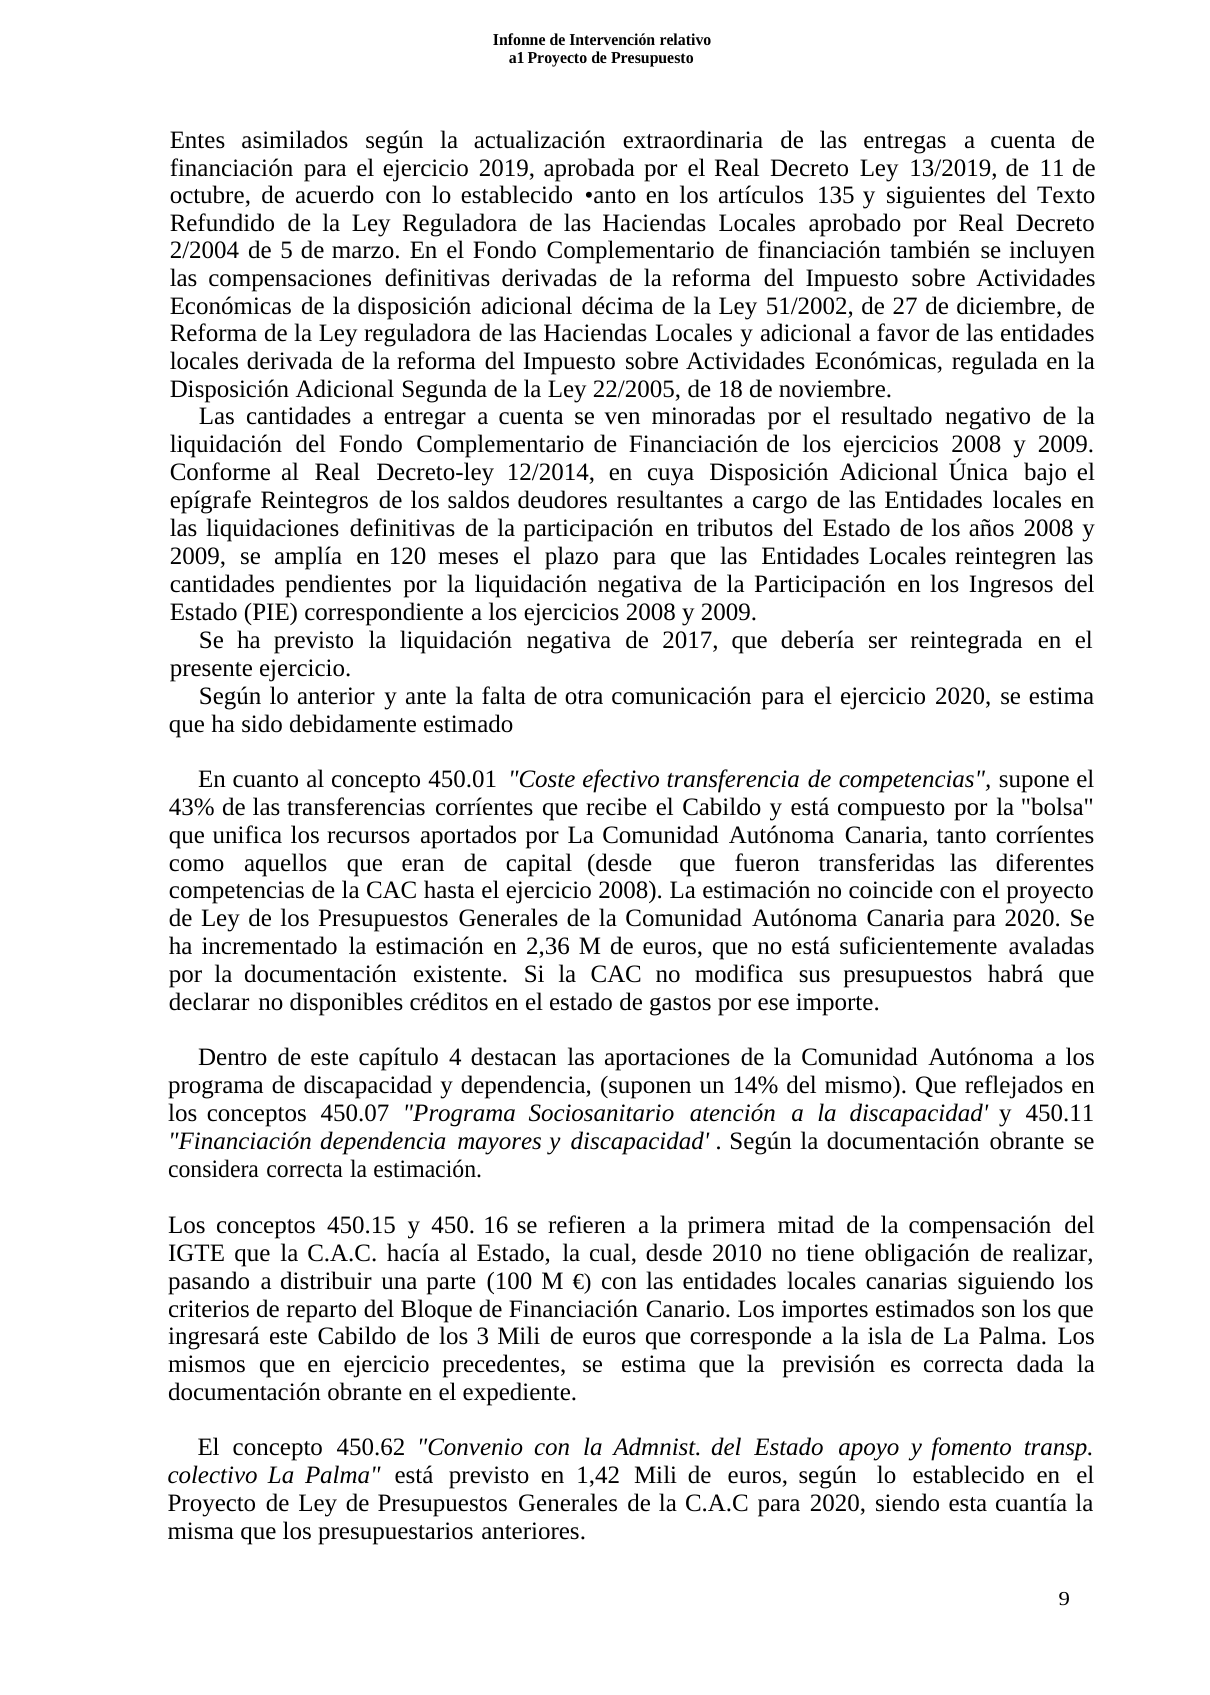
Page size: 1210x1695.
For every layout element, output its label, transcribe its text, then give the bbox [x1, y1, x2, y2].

subtitle Los conceptos 450.15 y 450. 16 se refieren a la primera mitad de la compensación del IGTE que la C.A.C. hacía al Estado, la cual, desde 2010 no tiene obligación de realizar, pasando a distribuir una parte (100 M €) con las entidades locales canarias siguiendo los criterios de reparto del Bloque de Financiación Canario. Los importes estimados son los que ingresará este Cabildo de los 3 Mili de euros que corresponde a la isla de La Palma. Los mismos que en ejercicio precedentes, se estima que la previsión es correcta dada la documentación obrante en el expediente. [168, 1212, 1094, 1406]
text Dentro de este capítulo 4 destacan las aportaciones de la Comunidad Autónoma a los programa de discapacidad y dependencia, (suponen un 14% del mismo). Que reflejados en los conceptos 450.07 "Programa Sociosanitario atención a la discapacidad' y 450.11 "Financiación dependencia mayores y discapacidad' . Según la documentación obrante se considera correcta la estimación. [168, 1043, 1095, 1183]
text El concepto 450.62 "Convenio con la Admnist. del Estado apoyo y fomento transp. colectivo La Palma" está previsto en 1,42 Mili de euros, según lo establecido en el Proyecto de Ley de Presupuestos Generales de la C.A.C para 2020, siendo esta cuantía la misma que los presupuestarios anteriores. [167, 1434, 1094, 1545]
text Se ha previsto la liquidación negativa de 2017, que debería ser reintegrada en el presente ejercicio. [169, 626, 1092, 682]
text Las cantidades a entregar a cuenta se ven minoradas por el resultado negativo de la liquidación del Fondo Complementario de Financiación de los ejercicios 2008 y 2009. Conforme al Real Decreto-ley 12/2014, en cuya Disposición Adicional Única bajo el epígrafe Reintegros de los saldos deudores resultantes a cargo de las Entidades locales en las liquidaciones definitivas de la participación en tributos del Estado de los años 2008 y 2009, se amplía en 120 meses el plazo para que las Entidades Locales reintegren las cantidades pendientes por la liquidación negativa de la Participación en los Ingresos del Estado (PIE) correspondiente a los ejercicios 2008 y 2009. [169, 402, 1095, 626]
subtitle Entes asimilados según la actualización extraordinaria de las entregas a cuenta de financiación para el ejercicio 2019, aprobada por el Real Decreto Ley 13/2019, de 11 de octubre, de acuerdo con lo establecido •anto en los artículos 135 y siguientes del Texto Refundido de la Ley Reguladora de las Haciendas Locales aprobado por Real Decreto 2/2004 de 5 de marzo. En el Fondo Complementario de financiación también se incluyen las compensaciones definitivas derivadas de la reforma del Impuesto sobre Actividades Económicas de la disposición adicional décima de la Ley 51/2002, de 27 de diciembre, de Reforma de la Ley reguladora de las Haciendas Locales y adicional a favor de las entidades locales derivada de la reforma del Impuesto sobre Actividades Económicas, regulada en la Disposición Adicional Segunda de la Ley 22/2005, de 18 de noviembre. [169, 126, 1095, 402]
text En cuanto al concepto 450.01 "Coste efectivo transferencia de competencias", supone el 43% de las transferencias corríentes que recibe el Cabildo y está compuesto por la "bolsa" que unifica los recursos aportados por La Comunidad Autónoma Canaria, tanto corríentes como aquellos que eran de capital (desde que fueron transferidas las diferentes competencias de la CAC hasta el ejercicio 2008). La estimación no coincide con el proyecto de Ley de los Presupuestos Generales de la Comunidad Autónoma Canaria para 2020. Se ha incrementado la estimación en 2,36 M de euros, que no está suficientemente avaladas por la documentación existente. Si la CAC no modifica sus presupuestos habrá que declarar no disponibles créditos en el estado de gastos por ese importe. [169, 765, 1095, 1016]
text Según lo anterior y ante la falta de otra comunicación para el ejercicio 2020, se estima que ha sido debidamente estimado [169, 682, 1095, 738]
